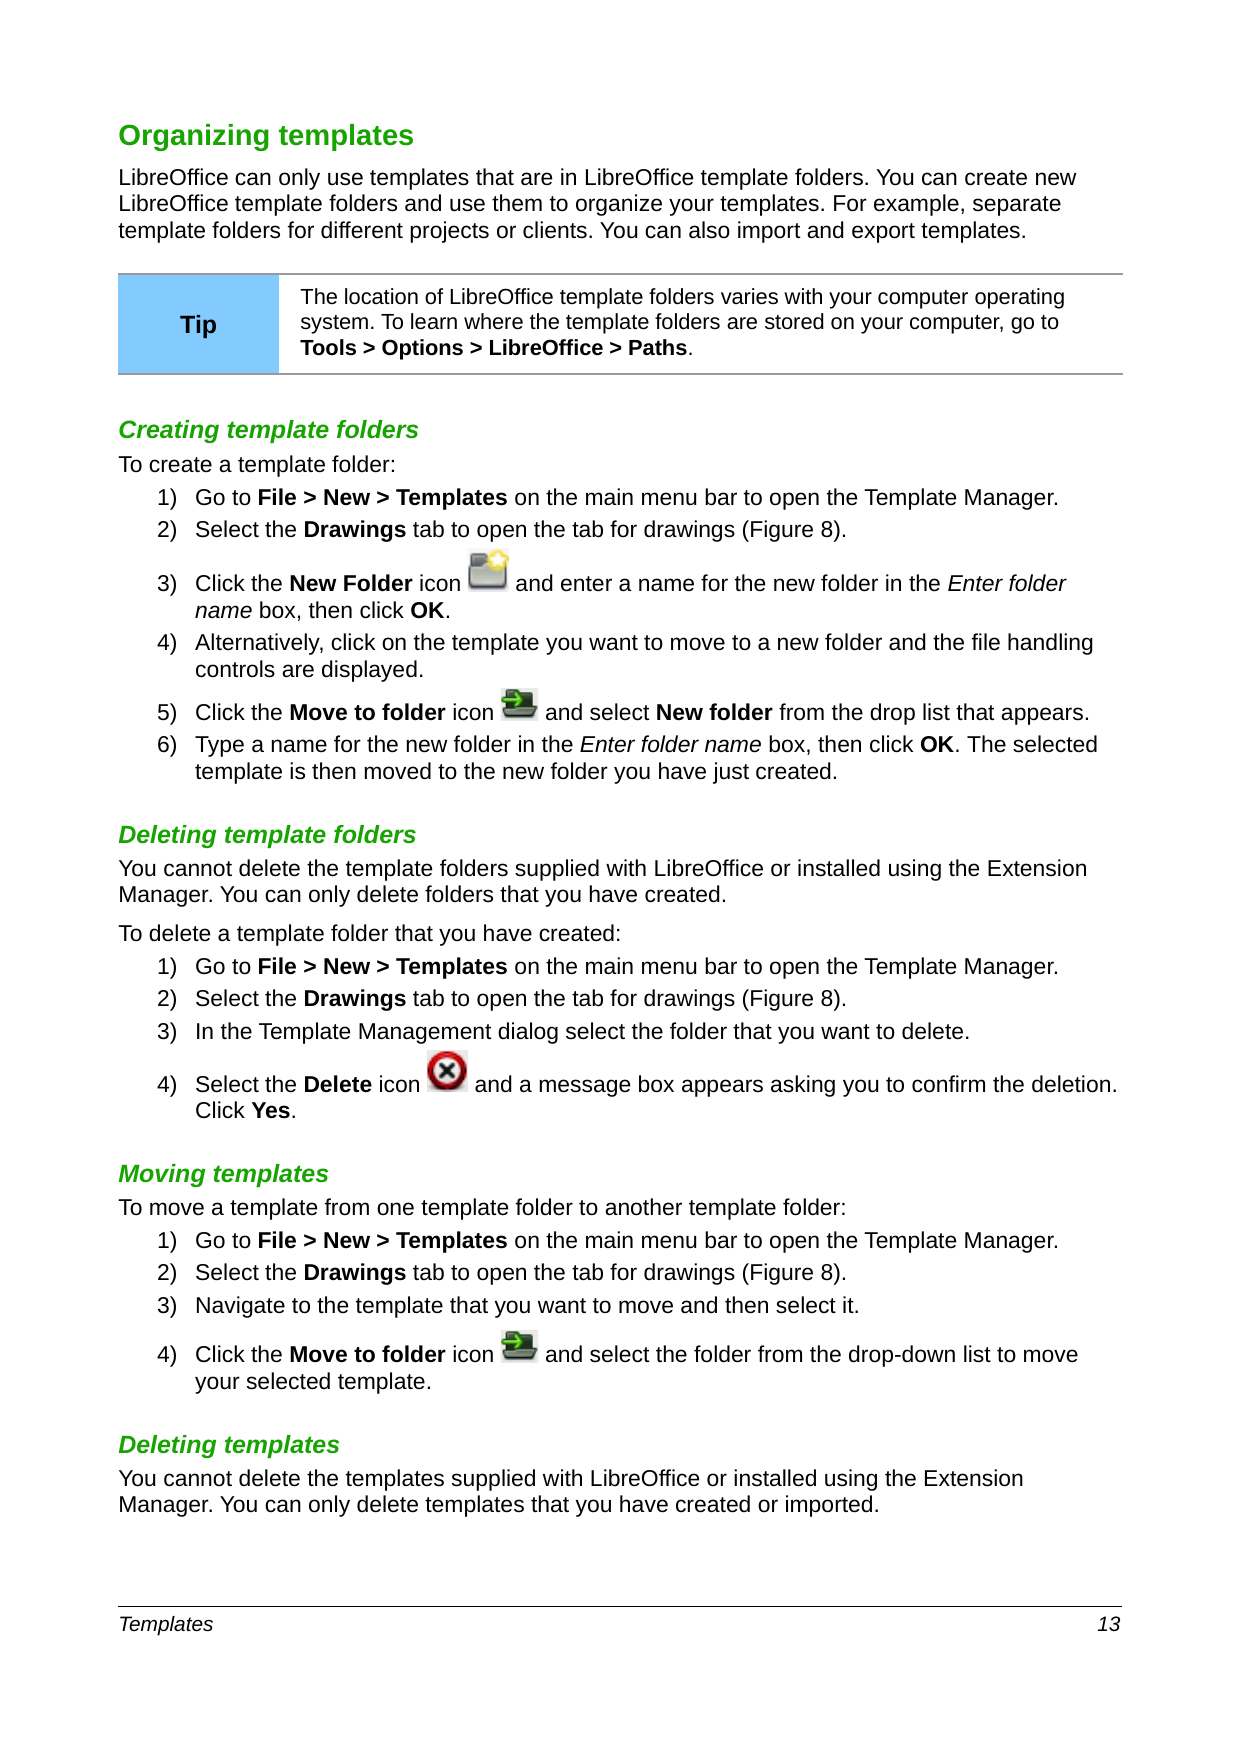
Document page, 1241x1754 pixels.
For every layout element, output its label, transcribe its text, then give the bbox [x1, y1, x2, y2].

list Select the Drawings tab to open the tab for drawings (Figure 8). [177, 985, 1122, 1012]
list Click the New Folder icon and enter a name for the new folder in the Enter folder name box, then click OK. [177, 549, 1122, 623]
list Alternatively, click on the template you want to move to a new folder and the file handling controls are displayed. [177, 629, 1122, 682]
list Select the Delete icon and a message box appears asking you to confirm the deletion. Click Yes. [177, 1051, 1122, 1123]
picture [500, 688, 539, 721]
list Navigate to the template that you want to move and then select it. [177, 1292, 1122, 1318]
list Click the Move to folder icon and select New folder from the drop list that appears. [177, 688, 1122, 725]
list Select the Drawings tab to open the tab for drawings (Figure 8). [177, 516, 1122, 542]
subtitle Moving templates [118, 1159, 1122, 1187]
text You cannot delete the templates supplied with LibreOffice or installed using the Extension Manager. You can only delete templates that you have created or imported. [118, 1465, 1122, 1517]
list Go to File > New > Templates on the main menu bar to open the Template Manager. [177, 1227, 1122, 1253]
list To create a template folder: [118, 451, 1122, 477]
text LibreOffice can only use templates that are in LibreOffice template folders. You can create new LibreOffice template folders and use them to organize your templates. For example, separate template folders for different projects or clients. You can also import and export templates. [118, 164, 1122, 243]
table_header The location of LibreOffice template folders varies with your computer operating system. To learn where the template folders are stored on your computer, go to Tools > Options > LibreOffice > Paths. [279, 275, 1122, 373]
picture [467, 548, 509, 592]
picture [426, 1050, 469, 1092]
subtitle Deleting templates [118, 1429, 1122, 1458]
list To delete a template folder that you have created: [118, 920, 1122, 946]
list Click the Move to folder icon and select the folder from the drop-down list to move your selected template. [177, 1331, 1122, 1394]
table_header Tip [118, 275, 279, 373]
picture [500, 1330, 539, 1363]
list Type a name for the new folder in the Enter folder name box, then click OK. The selected template is then moved to the new folder you have just created. [177, 731, 1122, 784]
list Go to File > New > Templates on the main menu bar to open the Template Manager. [177, 483, 1122, 510]
subtitle Deleting template folders [118, 819, 1122, 848]
list Select the Drawings tab to open the tab for drawings (Figure 8). [177, 1259, 1122, 1286]
list To move a template from one template folder to another template folder: [118, 1194, 1122, 1220]
list In the Template Management dialog select the folder that you want to delete. [177, 1018, 1122, 1044]
text You cannot delete the template folders supplied with LibreOffice or installed using the Extension Manager. You can only delete folders that you have created. [118, 855, 1122, 907]
subtitle Organizing templates [118, 118, 1122, 152]
subtitle Creating template folders [118, 415, 1122, 444]
list Go to File > New > Templates on the main menu bar to open the Template Manager. [177, 953, 1122, 979]
